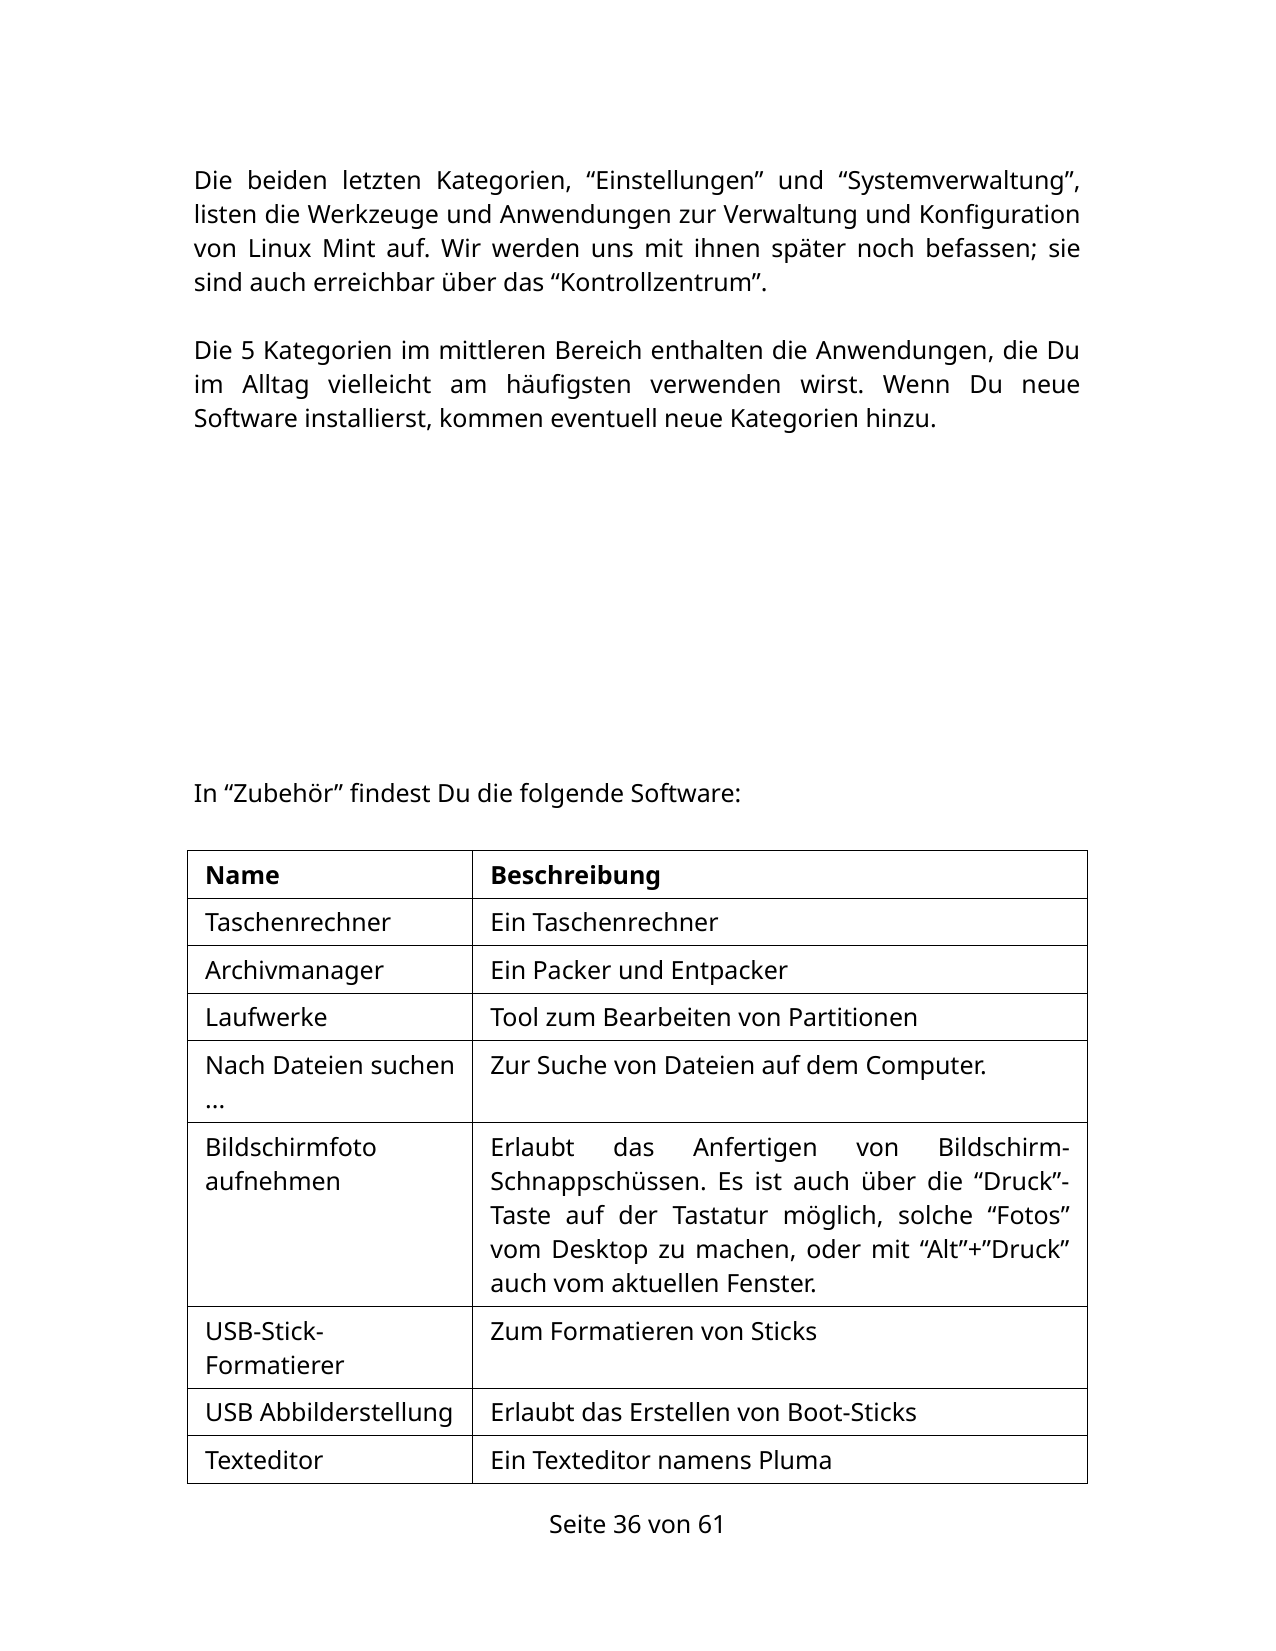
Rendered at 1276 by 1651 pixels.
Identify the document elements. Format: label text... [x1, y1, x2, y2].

table_cell Taschenrechner [188, 899, 472, 945]
table_cell Bildschirmfoto aufnehmen [188, 1123, 472, 1306]
table_cell Texteditor [188, 1436, 472, 1483]
table_cell Erlaubt das Erstellen von Boot-Sticks [473, 1389, 1087, 1435]
table_cell Ein Packer und Entpacker [473, 946, 1087, 993]
table_cell Erlaubt das Anfertigen von Bildschirm-Schnappschüssen. Es ist auch über die “Druck”-Taste auf der Tastatur möglich, solche “Fotos” vom Desktop zu machen, oder mit “Alt”+”Druck” auch vom aktuellen Fenster. [473, 1123, 1087, 1306]
text In “Zubehör” findest Du die folgende Software: [187, 776, 1088, 810]
table_cell Zum Formatieren von Sticks [473, 1307, 1087, 1388]
table_cell Nach Dateien suchen ... [188, 1041, 472, 1122]
table_cell Zur Suche von Dateien auf dem Computer. [473, 1041, 1087, 1122]
table_cell Ein Texteditor namens Pluma [473, 1436, 1087, 1483]
text Die beiden letzten Kategorien, “Einstellungen” und “Systemverwaltung”, listen die Werkzeuge und Anwendungen zur Verwaltung und Konfiguration von Linux Mint auf. Wir werden uns mit ihnen später noch befassen; sie sind auch erreichbar über das “Kontrollzentrum”. [187, 156, 1088, 299]
table_cell USB-Stick-Formatierer [188, 1307, 472, 1388]
table_header Name [188, 851, 472, 898]
text Die 5 Kategorien im mittleren Bereich enthalten die Anwendungen, die Du im Alltag vielleicht am häufigsten verwenden wirst. Wenn Du neue Software installierst, kommen eventuell neue Kategorien hinzu. [187, 333, 1088, 435]
table_cell Tool zum Bearbeiten von Partitionen [473, 994, 1087, 1040]
table_cell Ein Taschenrechner [473, 899, 1087, 945]
table_header Beschreibung [473, 851, 1087, 898]
table_cell USB Abbilderstellung [188, 1389, 472, 1435]
table_cell Archivmanager [188, 946, 472, 993]
table_cell Laufwerke [188, 994, 472, 1040]
